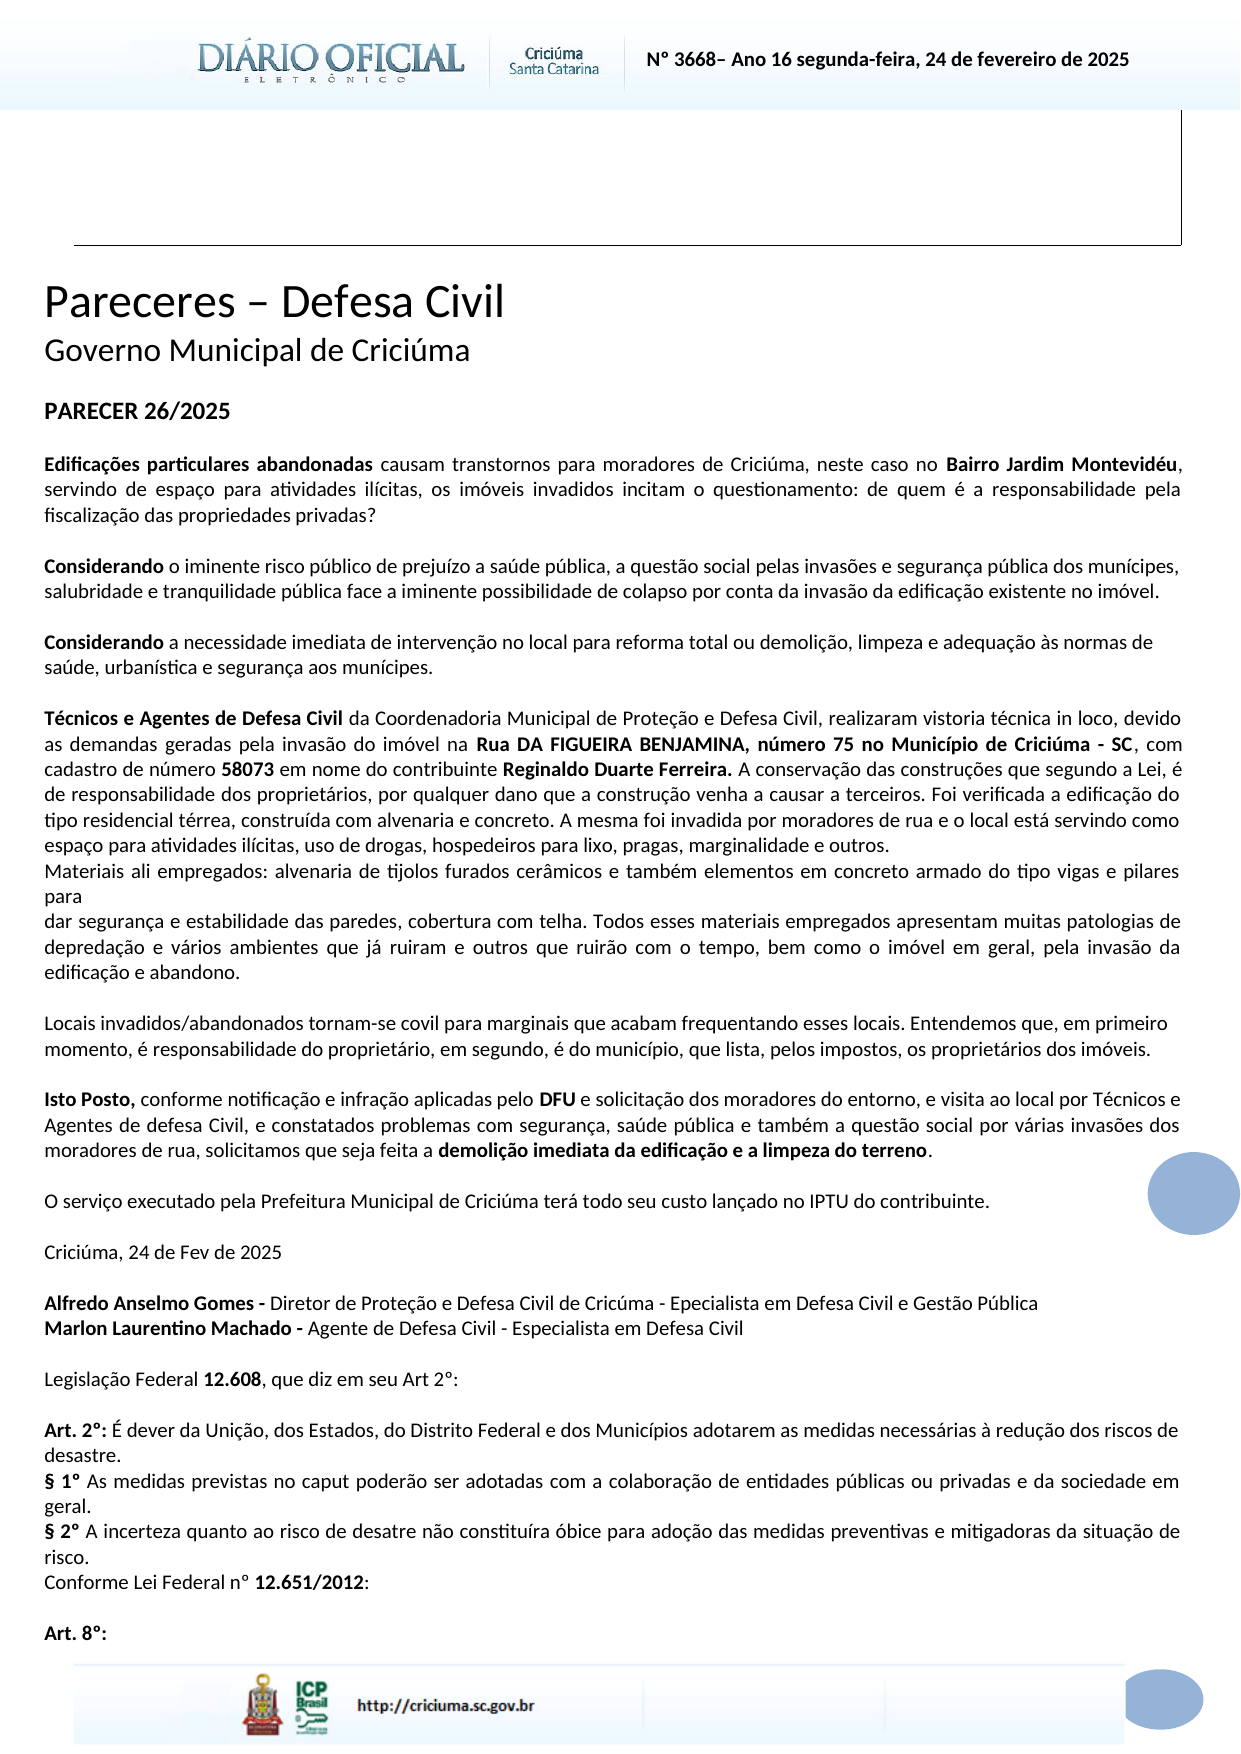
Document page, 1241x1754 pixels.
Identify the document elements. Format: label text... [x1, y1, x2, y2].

text salubridade e tranquilidade pública face a iminente possibilidade de colapso por conta da invasão da edificação existente no imóvel. [44, 578, 1183, 604]
text § 2º A incerteza quanto ao risco de desatre não constituíra óbice para adoção das medidas preventivas e mitigadoras da situação de risco. [44, 1519, 1183, 1569]
text Considerando o iminente risco público de prejuízo a saúde pública, a questão social pelas invasões e segurança pública dos munícipes, [44, 553, 1183, 578]
text Edificações particulares abandonadas causam transtornos para moradores de Criciúma, neste caso no Bairro Jardim Montevidéu, servindo de espaço para atividades ilícitas, os imóveis invadidos incitam o questionamento: de quem é a responsabilidade pela fiscalização das propriedades privadas? [44, 451, 1183, 527]
text Art. 8º: [44, 1620, 1183, 1646]
text Legislação Federal 12.608, que diz em seu Art 2º: [44, 1366, 1183, 1392]
text Marlon Laurentino Machado - Agente de Defesa Civil - Especialista em Defesa Civil [44, 1315, 1183, 1341]
text Técnicos e Agentes de Defesa Civil da Coordenadoria Municipal de Proteção e Defesa Civil, realizaram vistoria técnica in loco, devido as demandas geradas pela invasão do imóvel na Rua DA FIGUEIRA BENJAMINA, número 75 no Município de Criciúma - SC, com cadastro de número 58073 em nome do contribuinte Reginaldo Duarte Ferreira. A conservação das construções que segundo a Lei, é de responsabilidade dos proprietários, por qualquer dano que a construção venha a causar a terceiros. Foi verificada a edificação do tipo residencial térrea, construída com alvenaria e concreto. A mesma foi invadida por moradores de rua e o local está servindo como espaço para atividades ilícitas, uso de drogas, hospedeiros para lixo, pragas, marginalidade e outros. [44, 705, 1183, 858]
text desastre. [44, 1442, 1183, 1468]
text PARECER 26/2025 [44, 395, 1183, 426]
text momento, é responsabilidade do proprietário, em segundo, é do município, que lista, pelos impostos, os proprietários dos imóveis. [44, 1036, 1183, 1061]
text dar segurança e estabilidade das paredes, cobertura com telha. Todos esses materiais empregados apresentam muitas patologias de depredação e vários ambientes que já ruiram e outros que ruirão com o tempo, bem como o imóvel em geral, pela invasão da edificação e abandono. [44, 909, 1183, 985]
text O serviço executado pela Prefeitura Municipal de Criciúma terá todo seu custo lançado no IPTU do contribuinte. [44, 1188, 1153, 1214]
text Alfredo Anselmo Gomes - Diretor de Proteção e Defesa Civil de Cricúma - Epecialista em Defesa Civil e Gestão Pública [44, 1290, 1183, 1315]
text Governo Municipal de Criciúma [44, 329, 1128, 370]
text saúde, urbanística e segurança aos munícipes. [44, 654, 1183, 680]
text Materiais ali empregados: alvenaria de tijolos furados cerâmicos e também elementos em concreto armado do tipo vigas e pilares para [44, 858, 1183, 909]
text Conforme Lei Federal nº 12.651/2012: [44, 1569, 1183, 1595]
text Criciúma, 24 de Fev de 2025 [44, 1239, 1183, 1264]
text Art. 2º: É dever da Unição, dos Estados, do Distrito Federal e dos Municípios adotarem as medidas necessárias à redução dos riscos de [44, 1417, 1183, 1442]
text Considerando a necessidade imediata de intervenção no local para reforma total ou demolição, limpeza e adequação às normas de [44, 629, 1183, 654]
text § 1º As medidas previstas no caput poderão ser adotadas com a colaboração de entidades públicas ou privadas e da sociedade em geral. [44, 1468, 1183, 1519]
text Locais invadidos/abandonados tornam-se covil para marginais que acabam frequentando esses locais. Entendemos que, em primeiro [44, 1010, 1183, 1036]
text Pareceres – Defesa Civil [44, 271, 1181, 329]
text Isto Posto, conforme notificação e infração aplicadas pelo DFU e solicitação dos moradores do entorno, e visita ao local por Técnicos e Agentes de defesa Civil, e constatados problemas com segurança, saúde pública e também a questão social por várias invasões dos moradores de rua, solicitamos que seja feita a demolição imediata da edificação e a limpeza do terreno. [44, 1087, 1183, 1163]
